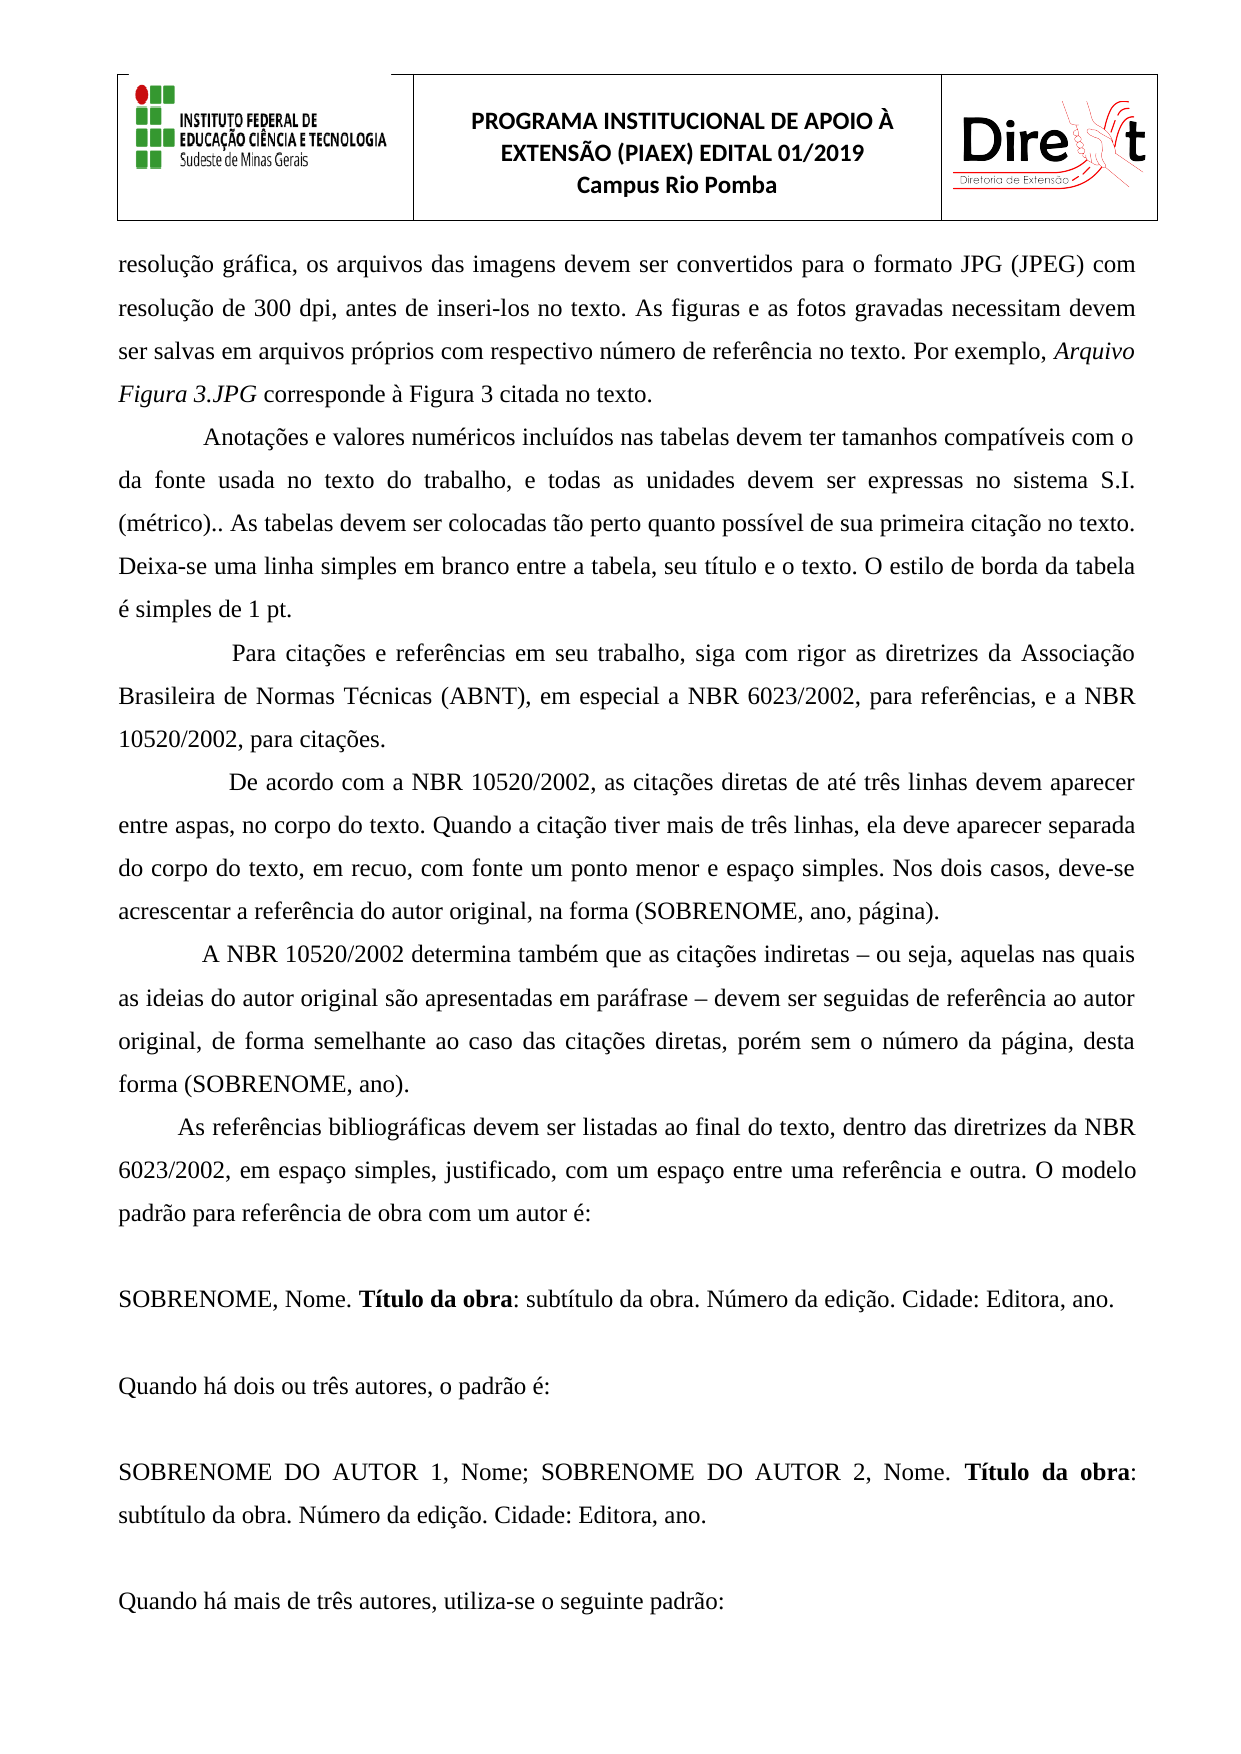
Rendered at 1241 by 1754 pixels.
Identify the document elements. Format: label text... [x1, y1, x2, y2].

text As referências bibliográficas devem ser listadas ao final do texto, dentro das diretrizes da NBR 6023/2002, em espaço simples, justificado, com um espaço entre uma referência e outra. O modelo padrão para referência de obra com um autor é: [118, 1112, 1137, 1227]
text Para citações e referências em seu trabalho, siga com rigor as diretrizes da Associação Brasileira de Normas Técnicas (ABNT), em especial a NBR 6023/2002, para referências, e a NBR 10520/2002, para citações. [118, 638, 1137, 753]
text resolução gráfica, os arquivos das imagens devem ser convertidos para o formato JPG (JPEG) com resolução de 300 dpi, antes de inseri-los no texto. As figuras e as fotos gravadas necessitam devem ser salvas em arquivos próprios com respectivo número de referência no texto. Por exemplo, Arquivo Figura 3.JPG corresponde à Figura 3 citada no texto. [118, 249, 1137, 408]
text A NBR 10520/2002 determina também que as citações indiretas – ou seja, aquelas nas quais as ideias do autor original são apresentadas em paráfrase – devem ser seguidas de referência ao autor original, de forma semelhante ao caso das citações diretas, porém sem o número da página, desta forma (SOBRENOME, ano). [118, 939, 1137, 1098]
picture [952, 101, 1147, 191]
text SOBRENOME, Nome. Título da obra: subtítulo da obra. Número da edição. Cidade: Editora, ano. [118, 1284, 1137, 1313]
text SOBRENOME DO AUTOR 1, Nome; SOBRENOME DO AUTOR 2, Nome. Título da obra: subtítulo da obra. Número da edição. Cidade: Editora, ano. [118, 1457, 1137, 1529]
text Anotações e valores numéricos incluídos nas tabelas devem ter tamanhos compatíveis com o da fonte usada no texto do trabalho, e todas as unidades devem ser expressas no sistema S.I. (métrico).. As tabelas devem ser colocadas tão perto quanto possível de sua primeira citação no texto. Deixa-se uma linha simples em branco entre a tabela, seu título e o texto. O estilo de borda da tabela é simples de 1 pt. [118, 422, 1137, 623]
text Quando há mais de três autores, utiliza-se o seguinte padrão: [118, 1586, 1137, 1615]
text De acordo com a NBR 10520/2002, as citações diretas de até três linhas devem aparecer entre aspas, no corpo do texto. Quando a citação tiver mais de três linhas, ela deve aparecer separada do corpo do texto, em recuo, com fonte um ponto menor e espaço simples. Nos dois casos, deve-se acrescentar a referência do autor original, na forma (SOBRENOME, ano, página). [118, 767, 1137, 925]
text Quando há dois ou três autores, o padrão é: [118, 1371, 1137, 1399]
